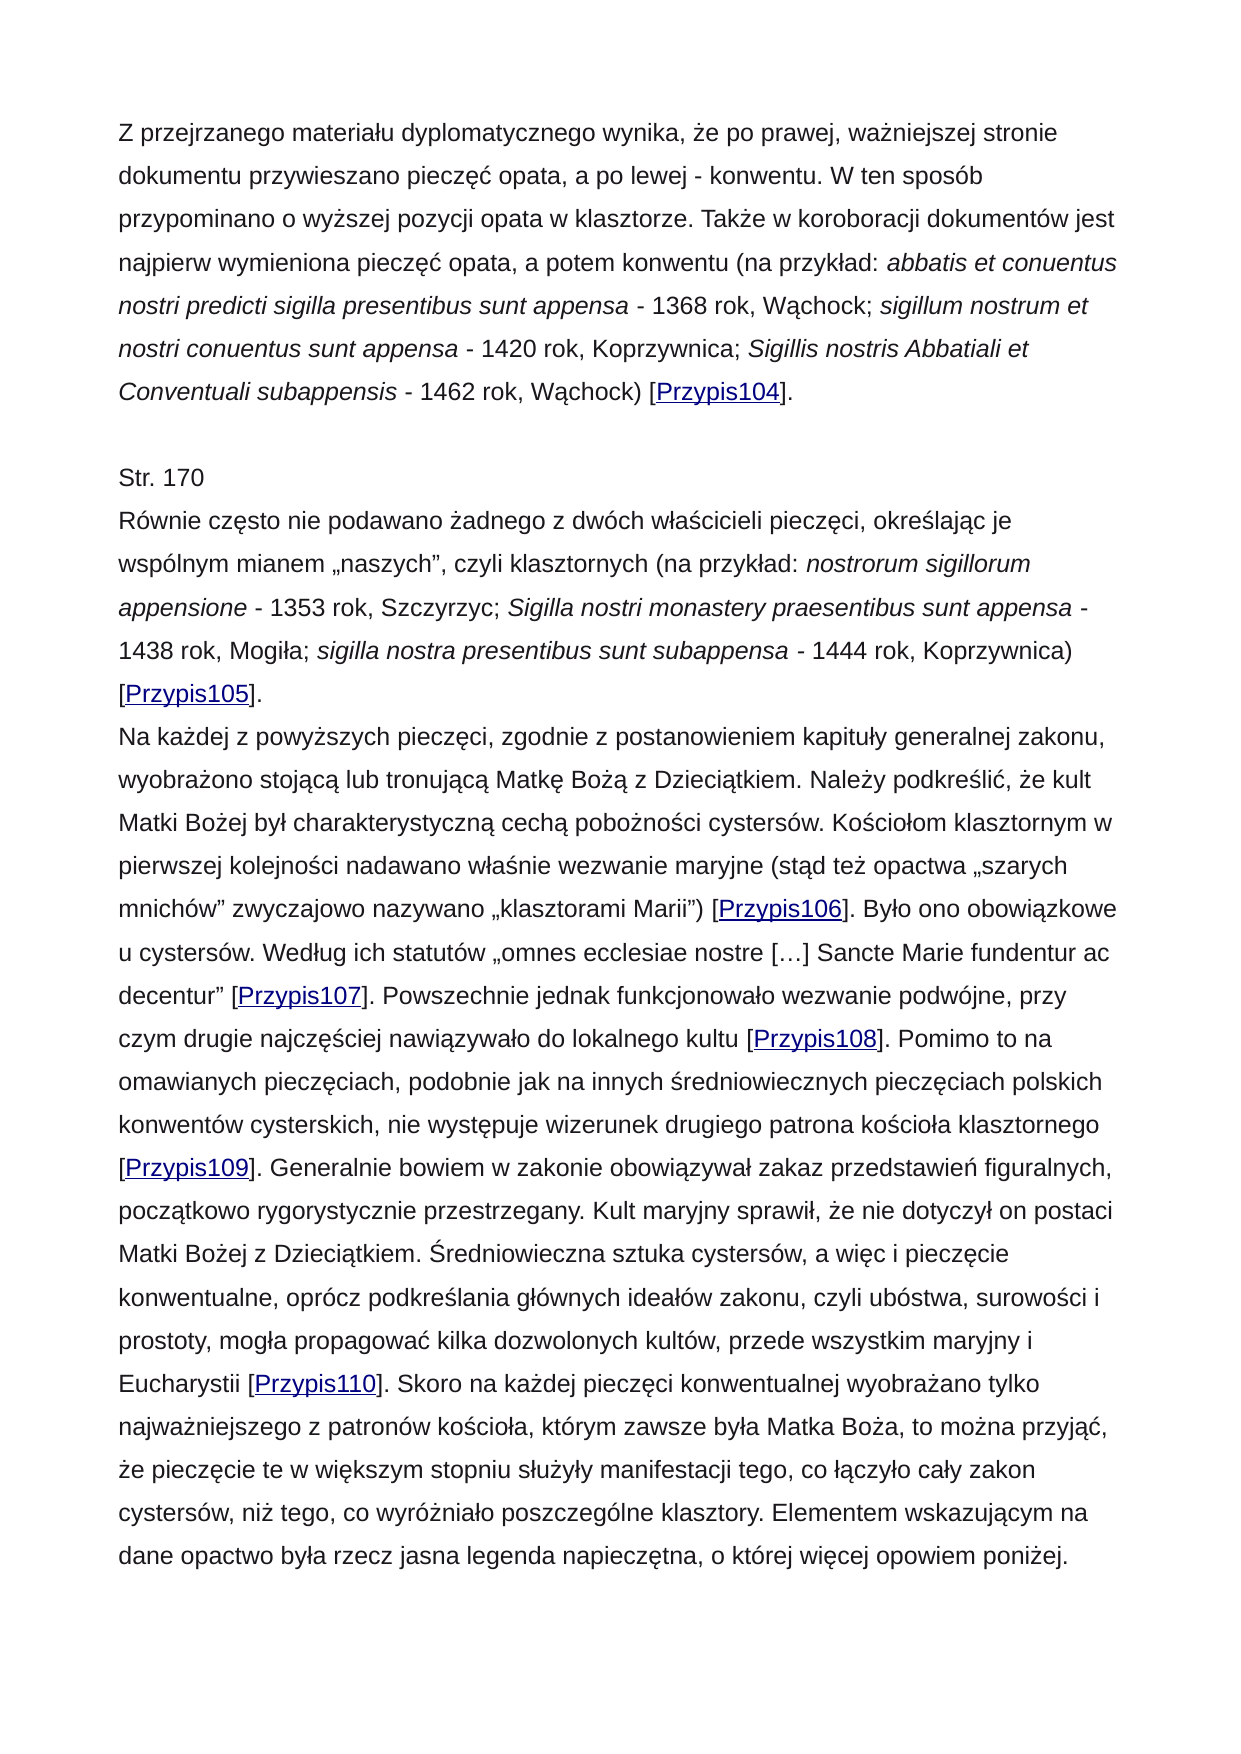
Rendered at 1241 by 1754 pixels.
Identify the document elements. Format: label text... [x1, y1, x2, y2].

text Str. 170 [118, 463, 1122, 492]
text Na każdej z powyższych pieczęci, zgodnie z postanowieniem kapituły generalnej zakonu, wyobrażono stojącą lub tronującą Matkę Bożą z Dzieciątkiem. Należy podkreślić, że kult Matki Bożej był charakterystyczną cechą pobożności cystersów. Kościołom klasztornym w pierwszej kolejności nadawano właśnie wezwanie maryjne (stąd też opactwa „szarych mnichów” zwyczajowo nazywano „klasztorami Marii”) [Przypis106]. Było ono obowiązkowe u cystersów. Według ich statutów „omnes ecclesiae nostre […] Sancte Marie fundentur ac decentur” [Przypis107]. Powszechnie jednak funkcjonowało wezwanie podwójne, przy czym drugie najczęściej nawiązywało do lokalnego kultu [Przypis108]. Pomimo to na omawianych pieczęciach, podobnie jak na innych średniowiecznych pieczęciach polskich konwentów cysterskich, nie występuje wizerunek drugiego patrona kościoła klasztornego [Przypis109]. Generalnie bowiem w zakonie obowiązywał zakaz przedstawień figuralnych, początkowo rygorystycznie przestrzegany. Kult maryjny sprawił, że nie dotyczył on postaci Matki Bożej z Dzieciątkiem. Średniowieczna sztuka cystersów, a więc i pieczęcie konwentualne, oprócz podkreślania głównych ideałów zakonu, czyli ubóstwa, surowości i prostoty, mogła propagować kilka dozwolonych kultów, przede wszystkim maryjny i Eucharystii [Przypis110]. Skoro na każdej pieczęci konwentualnej wyobrażano tylko najważniejszego z patronów kościoła, którym zawsze była Matka Boża, to można przyjąć, że pieczęcie te w większym stopniu służyły manifestacji tego, co łączyło cały zakon cystersów, niż tego, co wyróżniało poszczególne klasztory. Elementem wskazującym na dane opactwo była rzecz jasna legenda napieczętna, o której więcej opowiem poniżej. [118, 722, 1122, 1570]
text Równie często nie podawano żadnego z dwóch właścicieli pieczęci, określając je wspólnym mianem „naszych”, czyli klasztornych (na przykład: nostrorum sigillorum appensione - 1353 rok, Szczyrzyc; Sigilla nostri monastery praesentibus sunt appensa - 1438 rok, Mogiła; sigilla nostra presentibus sunt subappensa - 1444 rok, Koprzywnica) [Przypis105]. [118, 506, 1122, 707]
text Z przejrzanego materiału dyplomatycznego wynika, że po prawej, ważniejszej stronie dokumentu przywieszano pieczęć opata, a po lewej - konwentu. W ten sposób przypominano o wyższej pozycji opata w klasztorze. Także w koroboracji dokumentów jest najpierw wymieniona pieczęć opata, a potem konwentu (na przykład: abbatis et conuentus nostri predicti sigilla presentibus sunt appensa - 1368 rok, Wąchock; sigillum nostrum et nostri conuentus sunt appensa - 1420 rok, Koprzywnica; Sigillis nostris Abbatiali et Conventuali subappensis - 1462 rok, Wąchock) [Przypis104]. [118, 118, 1122, 406]
